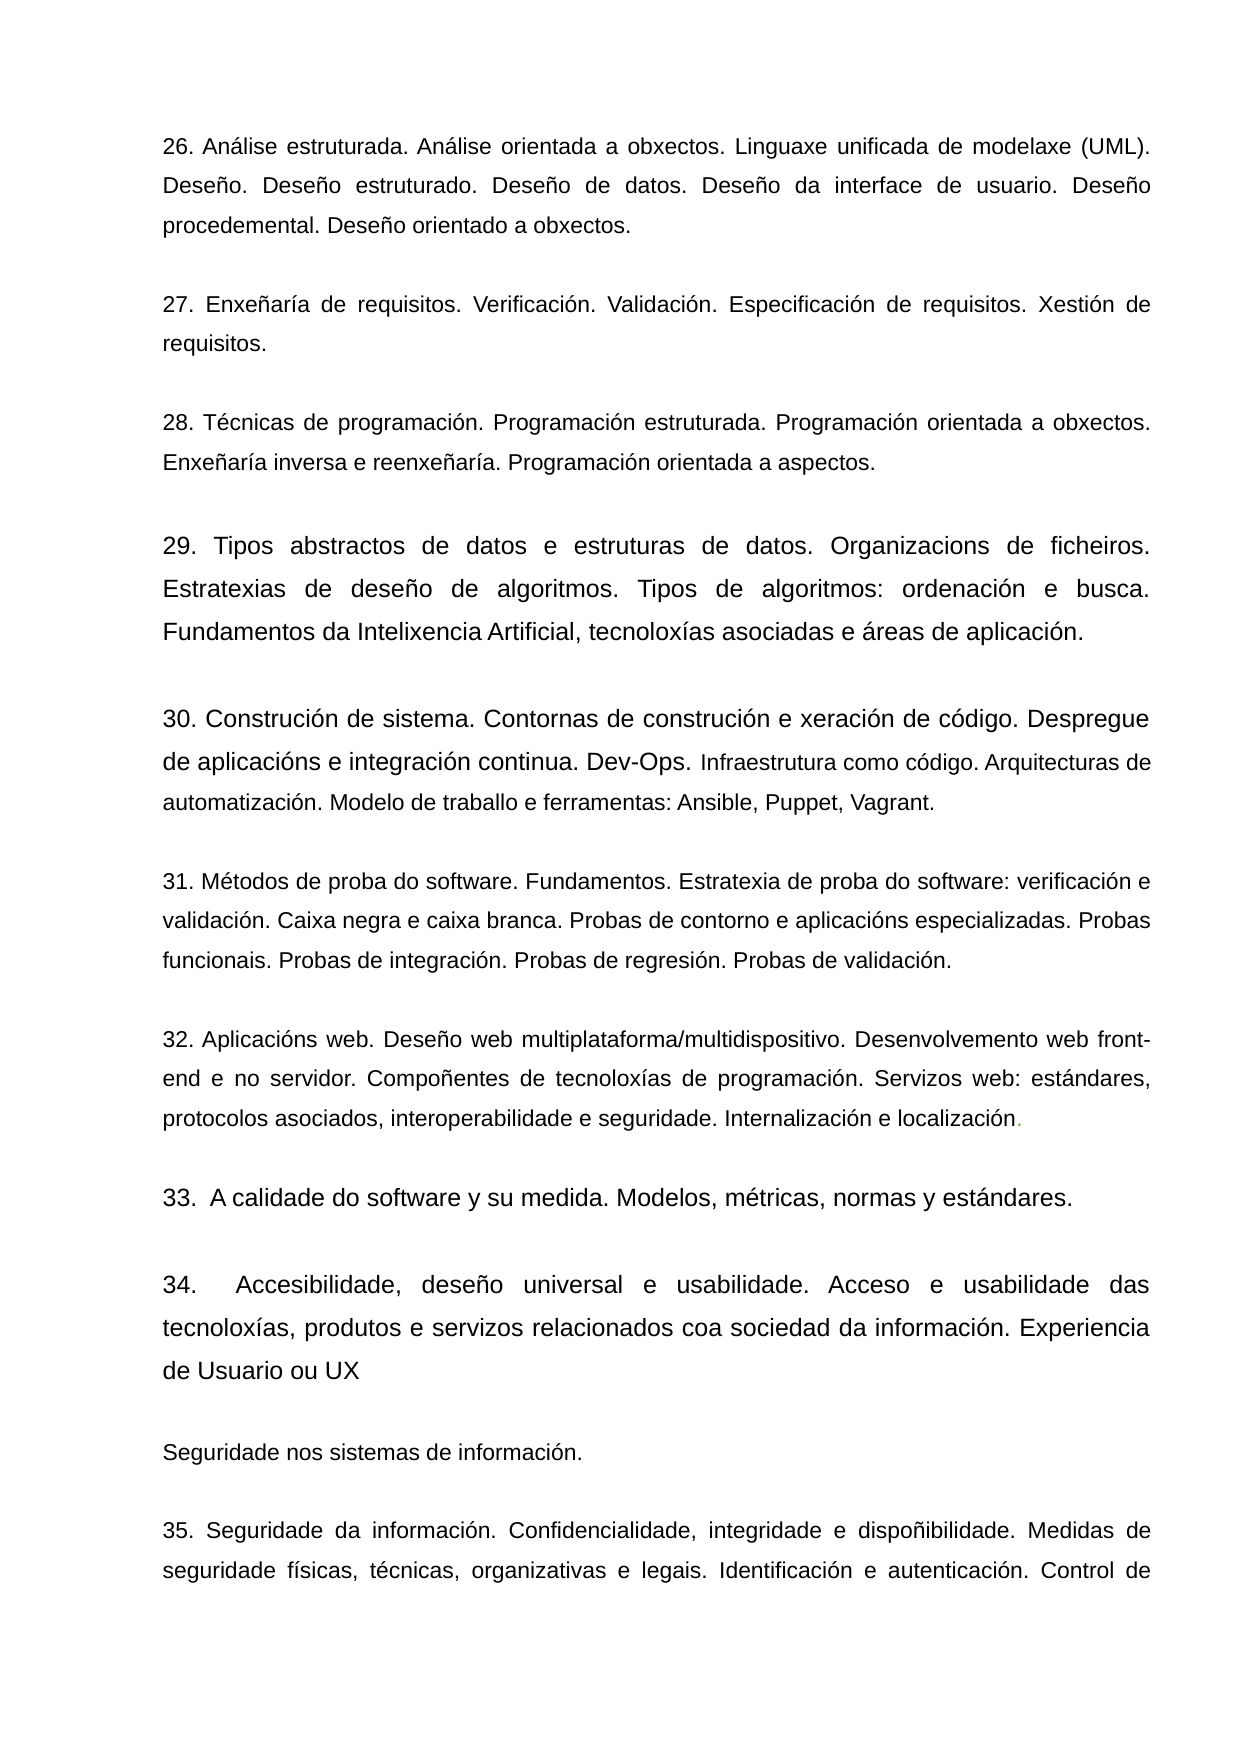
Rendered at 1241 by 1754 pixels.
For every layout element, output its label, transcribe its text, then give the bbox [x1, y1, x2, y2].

text 34. Accesibilidade, deseño universal e usabilidade. Acceso e usabilidade das tecnoloxías, produtos e servizos relacionados coa sociedad da información. Experiencia de Usuario ou UX [162, 1270, 1152, 1385]
text 28. Técnicas de programación. Programación estruturada. Programación orientada a obxectos. Enxeñaría inversa e reenxeñaría. Programación orientada a aspectos. [162, 409, 1152, 475]
text 30. Construción de sistema. Contornas de construción e xeración de código. Despregue de aplicacións e integración continua. Dev-Ops. Infraestrutura como código. Arquitecturas de automatización. Modelo de traballo e ferramentas: Ansible, Puppet, Vagrant. [162, 704, 1152, 815]
text 27. Enxeñaría de requisitos. Verificación. Validación. Especificación de requisitos. Xestión de requisitos. [162, 291, 1152, 356]
text 29. Tipos abstractos de datos e estruturas de datos. Organizacions de ficheiros. Estratexias de deseño de algoritmos. Tipos de algoritmos: ordenación e busca. Fundamentos da Intelixencia Artificial, tecnoloxías asociadas e áreas de aplicación. [162, 531, 1152, 646]
text 31. Métodos de proba do software. Fundamentos. Estratexia de proba do software: verificación e validación. Caixa negra e caixa branca. Probas de contorno e aplicacións especializadas. Probas funcionais. Probas de integración. Probas de regresión. Probas de validación. [162, 868, 1152, 973]
text 26. Análise estruturada. Análise orientada a obxectos. Linguaxe unificada de modelaxe (UML). Deseño. Deseño estruturado. Deseño de datos. Deseño da interface de usuario. Deseño procedemental. Deseño orientado a obxectos. [162, 133, 1152, 238]
text 33. A calidade do software y su medida. Modelos, métricas, normas y estándares. [162, 1183, 1152, 1212]
text Seguridade nos sistemas de información. [162, 1438, 1152, 1465]
text 35. Seguridade da información. Confidencialidade, integridade e dispoñibilidade. Medidas de seguridade físicas, técnicas, organizativas e legais. Identificación e autenticación. Control de [162, 1517, 1152, 1583]
text 32. Aplicacións web. Deseño web multiplataforma/multidispositivo. Desenvolvemento web front-end e no servidor. Compoñentes de tecnoloxías de programación. Servizos web: estándares, protocolos asociados, interoperabilidade e seguridade. Internalización e localización. [162, 1026, 1152, 1131]
